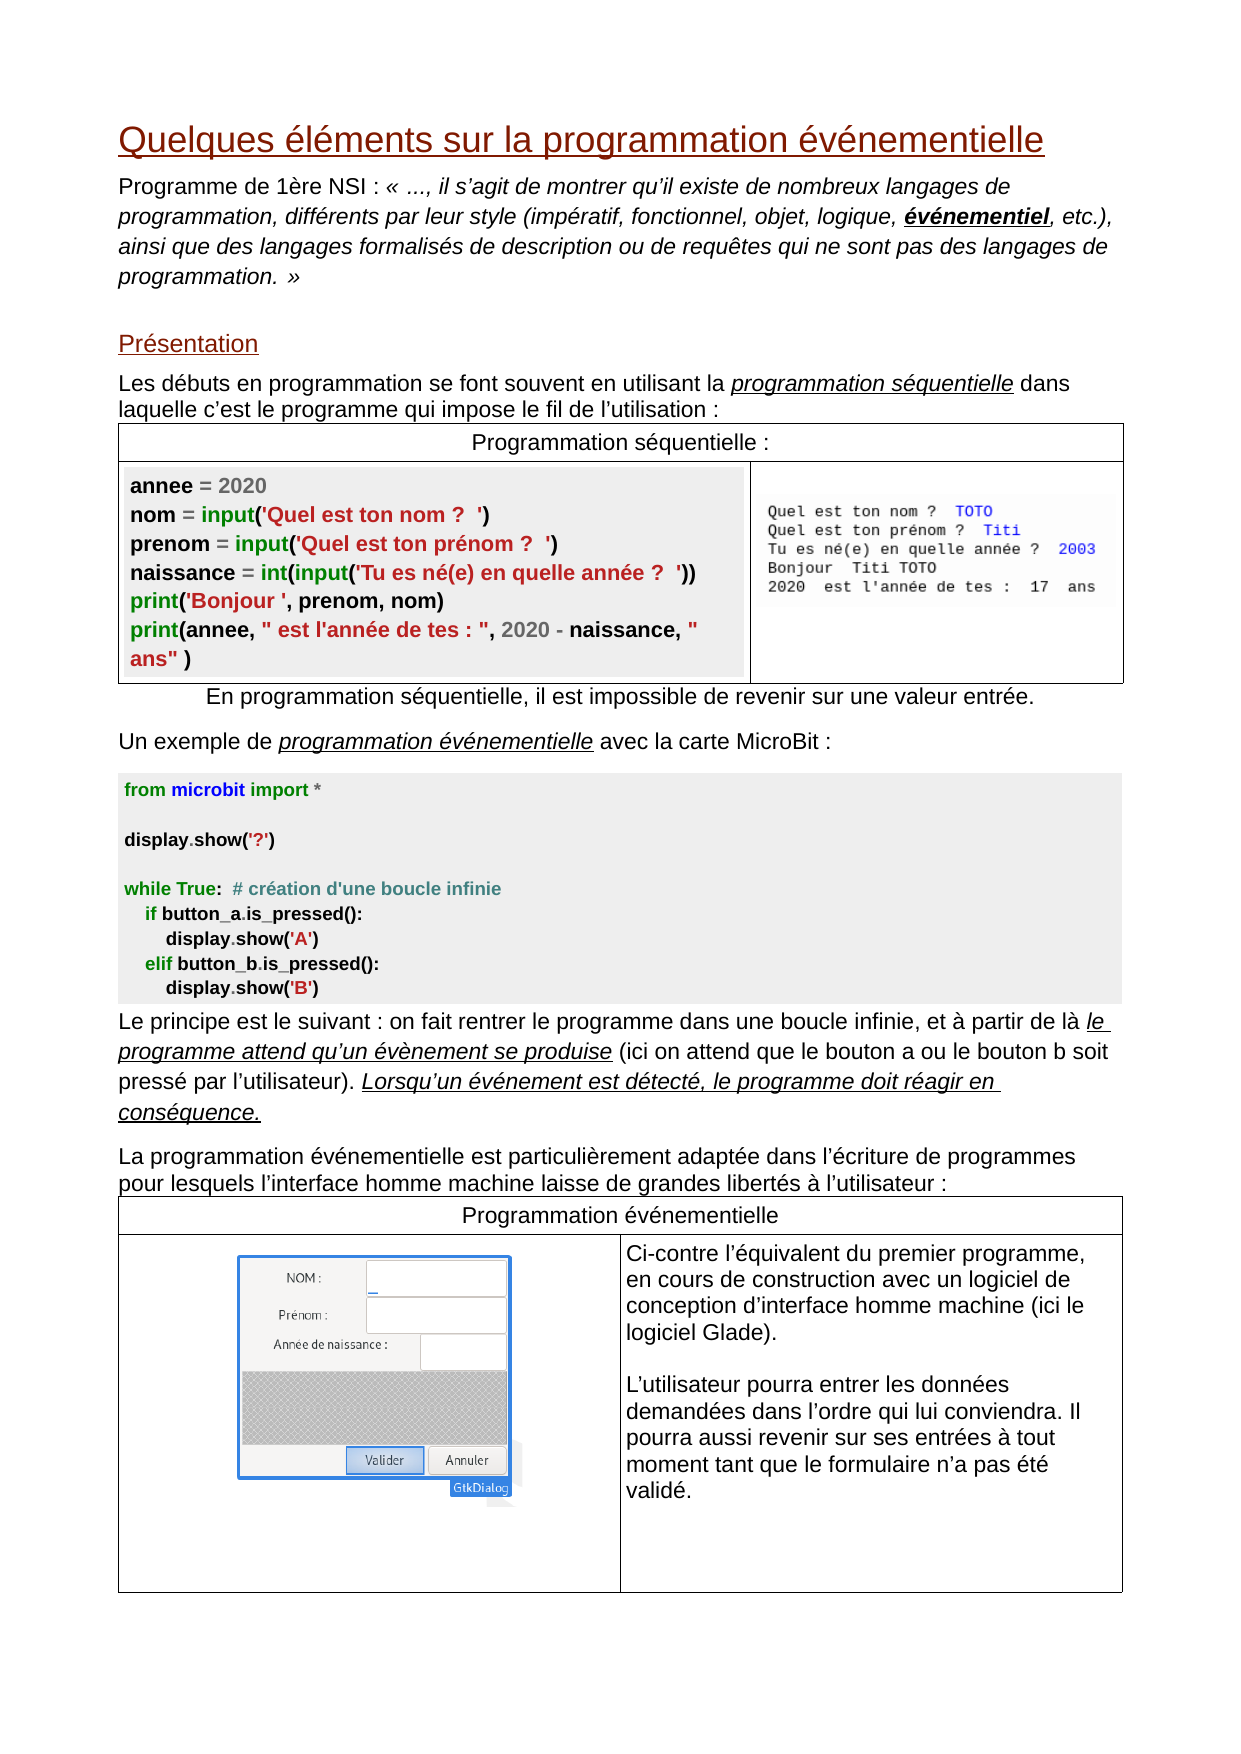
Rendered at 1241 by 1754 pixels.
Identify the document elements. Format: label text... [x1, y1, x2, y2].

table_cell [119, 1235, 620, 1592]
text Les débuts en programmation se font souvent en utilisant la programmation séquentielle dans laquelle c’est le programme qui impose le fil de l’utilisation : [118, 370, 1122, 423]
text if button_a.is_pressed(): [118, 897, 1122, 922]
subtitle Présentation [118, 329, 1122, 358]
picture [227, 1247, 523, 1507]
text En programmation séquentielle, il est impossible de revenir sur une valeur entrée. [118, 684, 1122, 709]
text display.show('A') [118, 922, 1122, 946]
text while True: # création d'une boucle infinie [118, 872, 1122, 897]
text display.show('?') [118, 822, 1122, 847]
text elif button_b.is_pressed(): [118, 946, 1122, 971]
text Le principe est le suivant : on fait rentrer le programme dans une boucle infinie, et à partir de là le programme attend qu’un évènement se produise (ici on attend que le bouton a ou le bouton b soit pressé par l’utilisateur). Lorsqu’un événement est détecté, le programme doit réagir en conséquence. [118, 1008, 1122, 1125]
text Programme de 1ère NSI : « ..., il s’agit de montrer qu’il existe de nombreux langages de programmation, différents par leur style (impératif, fonctionnel, objet, logique, événementiel, etc.), ainsi que des langages formalisés de description ou de requêtes qui ne sont pas des langages de programmation. » [118, 173, 1122, 289]
text display.show('B') [118, 971, 1122, 1004]
text Un exemple de programmation événementielle avec la carte MicroBit : [118, 728, 1122, 754]
text La programmation événementielle est particulièrement adaptée dans l’écriture de programmes pour lesquels l’interface homme machine laisse de grandes libertés à l’utilisateur : [118, 1143, 1122, 1196]
table_header Programmation événementielle [119, 1197, 1122, 1234]
table_cell annee = 2020 nom = input('Quel est ton nom ? ') prenom = input('Quel est ton prénom ? ') naissance = int(input('Tu es né(e) en quelle année ? ')) print('Bonjour ', prenom, nom) print(annee, " est l'année de tes : ", 2020 - naissance, " ans" ) [119, 462, 750, 683]
text from microbit import * [118, 773, 1122, 798]
table_header Programmation séquentielle : [119, 424, 1123, 461]
table_cell [751, 462, 1123, 683]
picture [756, 494, 1117, 607]
subtitle Quelques éléments sur la programmation événementielle [118, 118, 1122, 160]
table_cell Ci-contre l’équivalent du premier programme, en cours de construction avec un logiciel de conception d’interface homme machine (ici le logiciel Glade). L’utilisateur pourra entrer les données demandées dans l’ordre qui lui conviendra. Il pourra aussi revenir sur ses entrées à tout moment tant que le formulaire n’a pas été validé. [621, 1235, 1122, 1592]
